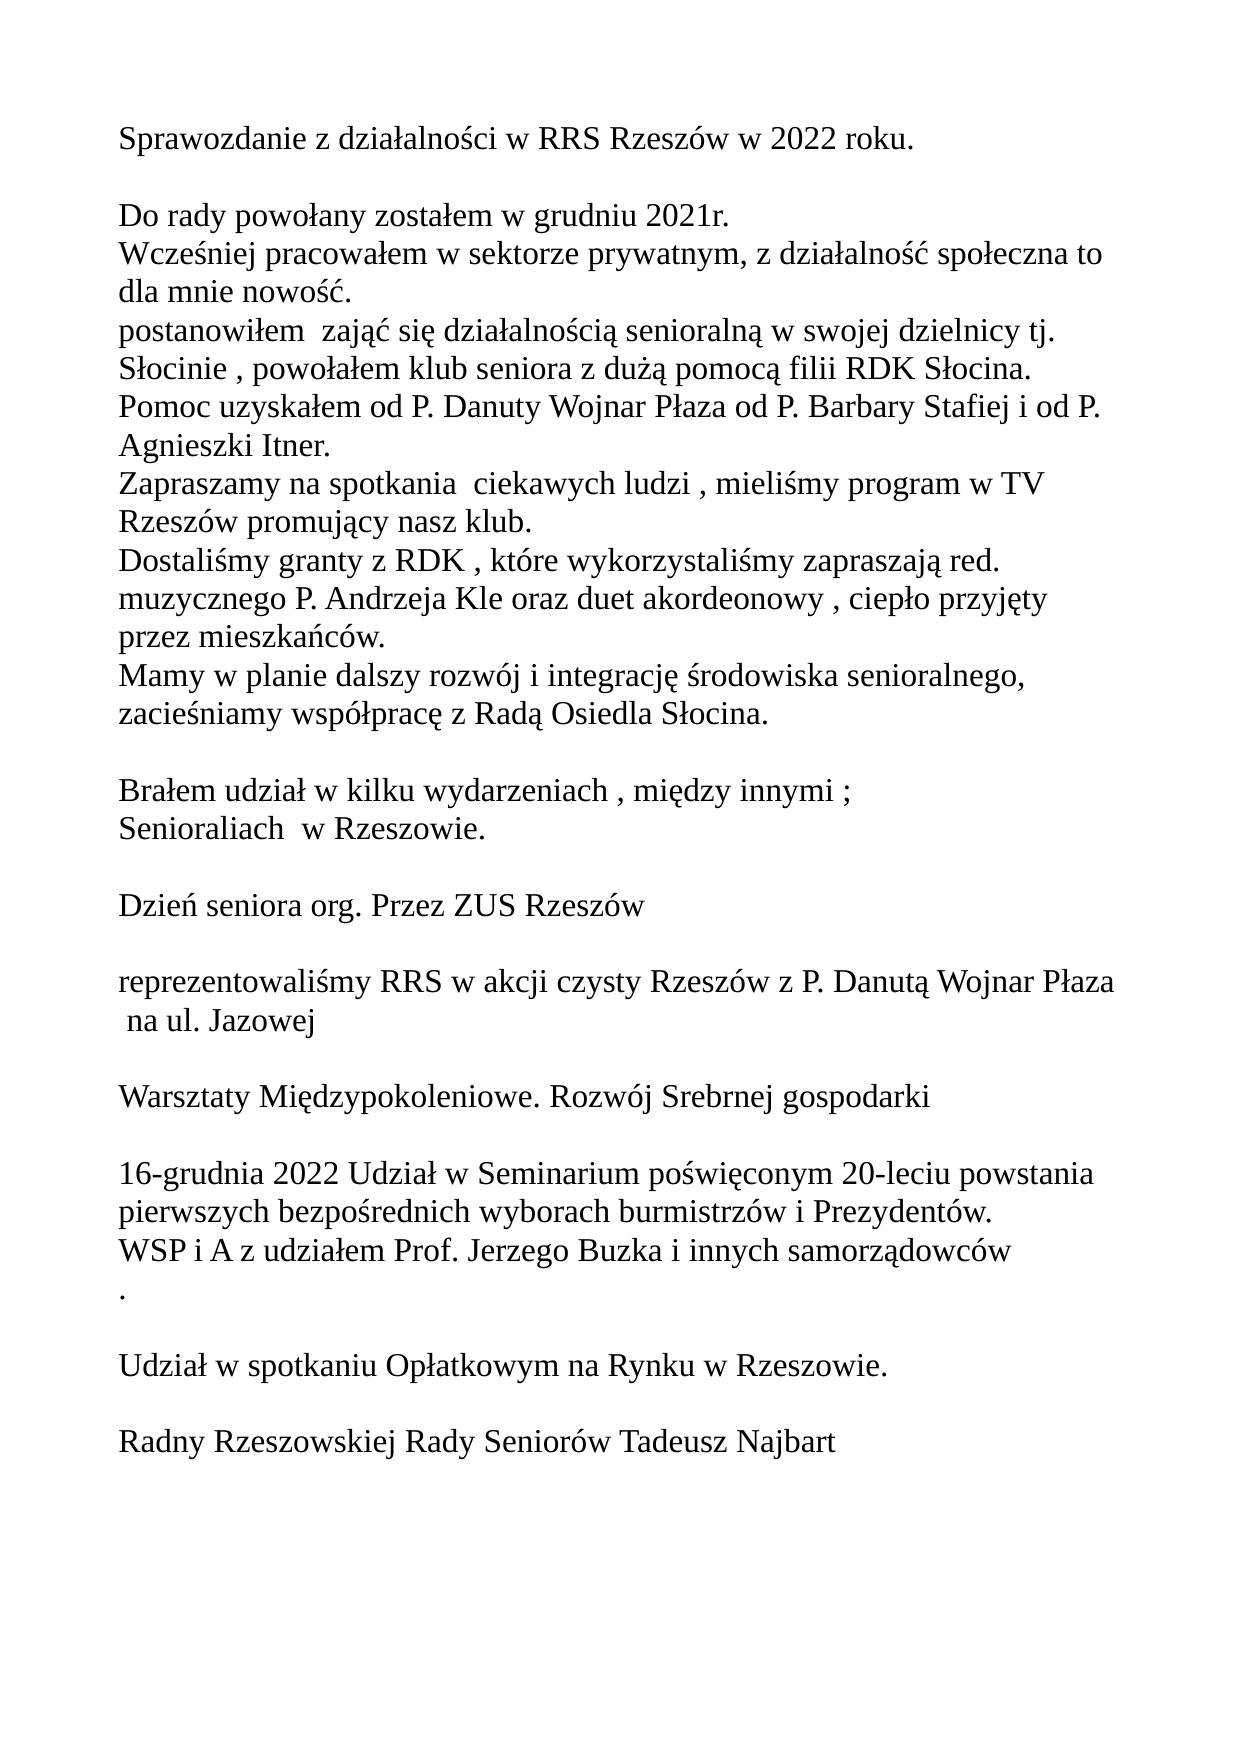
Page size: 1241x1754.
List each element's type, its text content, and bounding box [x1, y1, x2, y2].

text Radny Rzeszowskiej Rady Seniorów Tadeusz Najbart [118, 1421, 1122, 1460]
text Pomoc uzyskałem od P. Danuty Wojnar Płaza od P. Barbary Stafiej i od P. Agnieszki Itner. [118, 386, 1122, 463]
text reprezentowaliśmy RRS w akcji czysty Rzeszów z P. Danutą Wojnar Płaza [118, 961, 1122, 1000]
text na ul. Jazowej [118, 1000, 1122, 1038]
text Brałem udział w kilku wydarzeniach , między innymi ; [118, 770, 1122, 808]
text Zapraszamy na spotkania ciekawych ludzi , mieliśmy program w TV Rzeszów promujący nasz klub. [118, 463, 1122, 540]
text Mamy w planie dalszy rozwój i integrację środowiska senioralnego, [118, 655, 1122, 693]
text Dostaliśmy granty z RDK , które wykorzystaliśmy zapraszają red. muzycznego P. Andrzeja Kle oraz duet akordeonowy , ciepło przyjęty przez mieszkańców. [118, 540, 1122, 655]
text Warsztaty Międzypokoleniowe. Rozwój Srebrnej gospodarki [118, 1076, 1122, 1115]
text zacieśniamy współpracę z Radą Osiedla Słocina. [118, 693, 1122, 731]
text Do rady powołany zostałem w grudniu 2021r. [118, 195, 1122, 233]
text Wcześniej pracowałem w sektorze prywatnym, z działalność społeczna to dla mnie nowość. [118, 233, 1122, 310]
text postanowiłem zająć się działalnością senioralną w swojej dzielnicy tj. Słocinie , powołałem klub seniora z dużą pomocą filii RDK Słocina. [118, 310, 1122, 386]
text Senioraliach w Rzeszowie. [118, 808, 1122, 846]
text WSP i A z udziałem Prof. Jerzego Buzka i innych samorządowców [118, 1230, 1122, 1268]
text Sprawozdanie z działalności w RRS Rzeszów w 2022 roku. [118, 118, 1122, 156]
text Dzień seniora org. Przez ZUS Rzeszów [118, 885, 1122, 923]
text . [118, 1268, 1122, 1306]
text 16-grudnia 2022 Udział w Seminarium poświęconym 20-leciu powstania pierwszych bezpośrednich wyborach burmistrzów i Prezydentów. [118, 1153, 1122, 1230]
text Udział w spotkaniu Opłatkowym na Rynku w Rzeszowie. [118, 1345, 1122, 1383]
